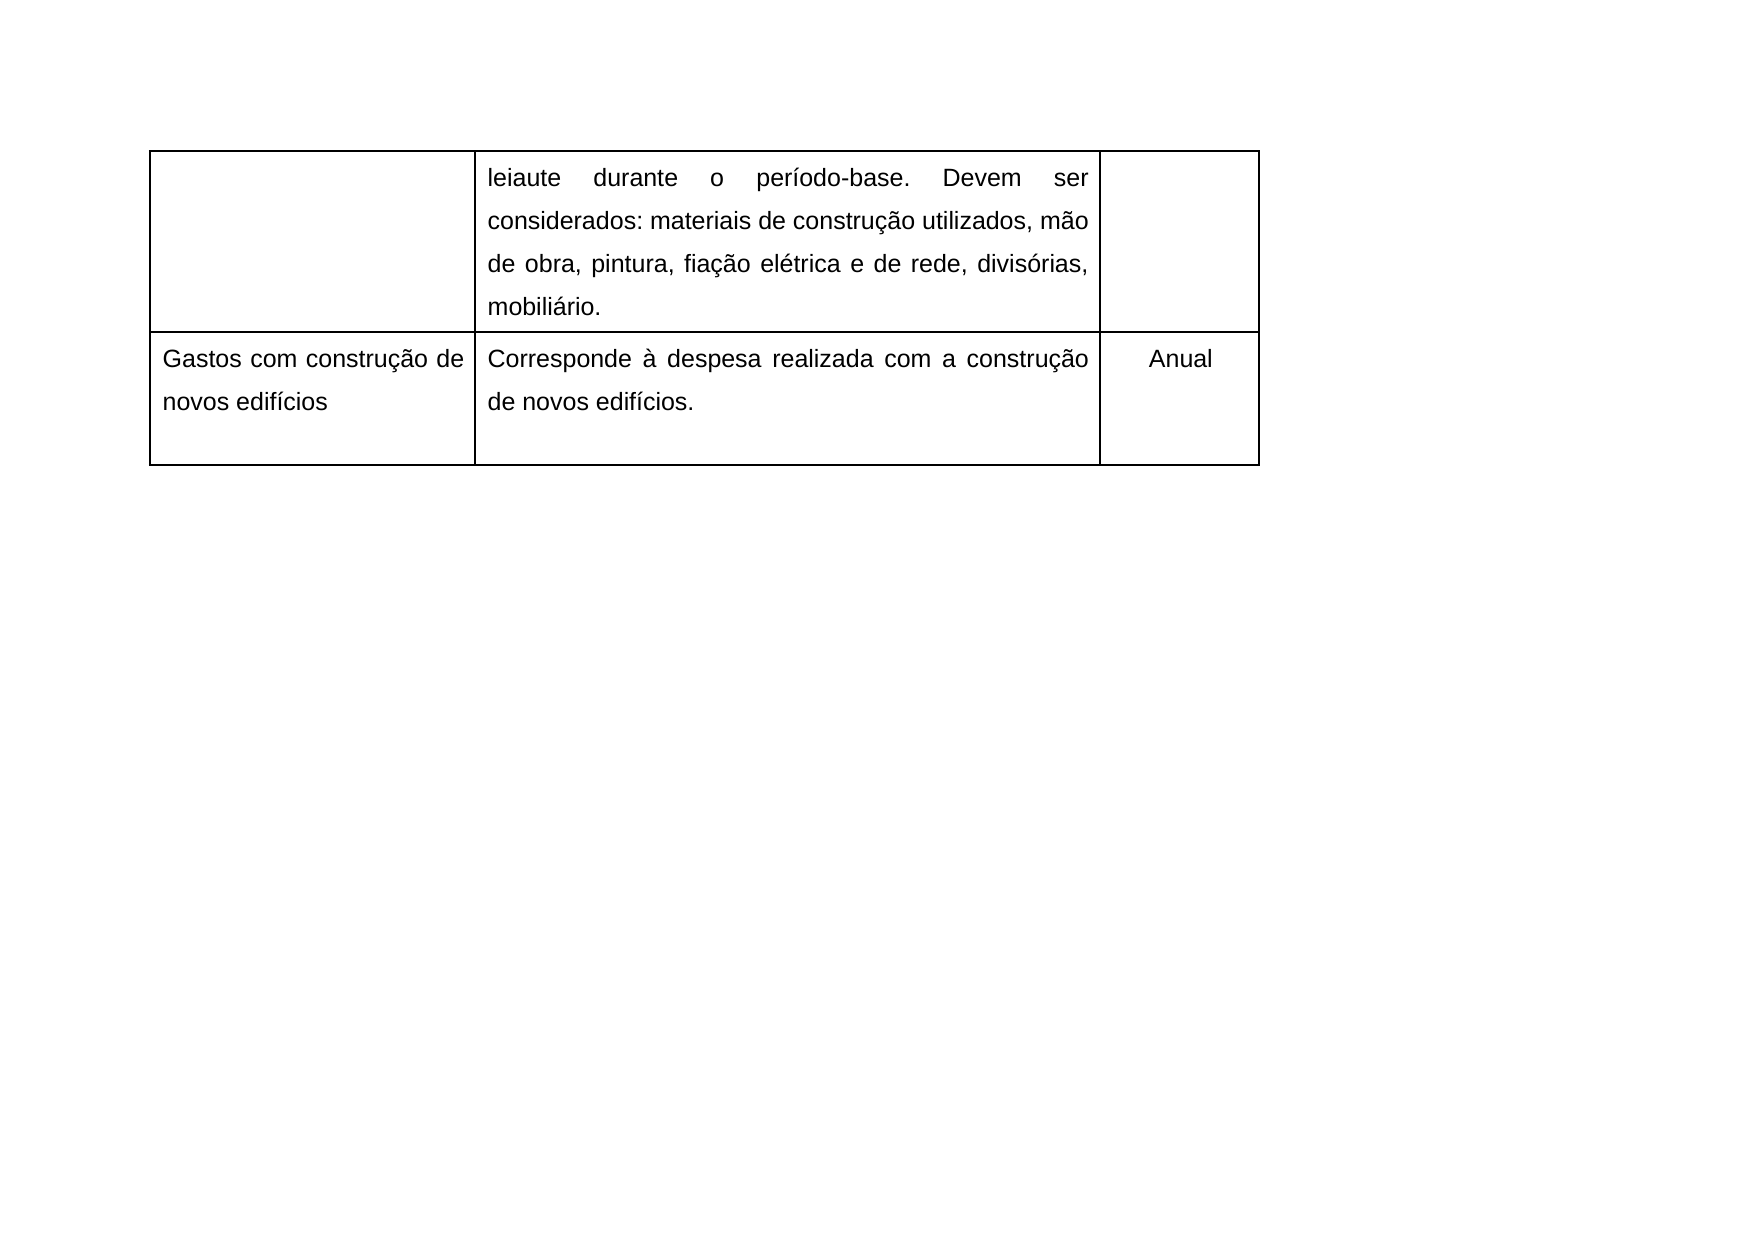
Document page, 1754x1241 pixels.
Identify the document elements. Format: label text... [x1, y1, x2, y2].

table_cell Corresponde à despesa realizada com a construção de novos edifícios. [476, 333, 1099, 464]
table_cell [1101, 152, 1258, 331]
table_cell Gastos com construção de novos edifícios [151, 333, 474, 464]
table_cell [151, 152, 474, 331]
table_cell Anual [1101, 333, 1258, 464]
table_cell leiaute durante o período-base. Devem ser considerados: materiais de construção utilizados, mão de obra, pintura, fiação elétrica e de rede, divisórias, mobiliário. [476, 152, 1099, 331]
